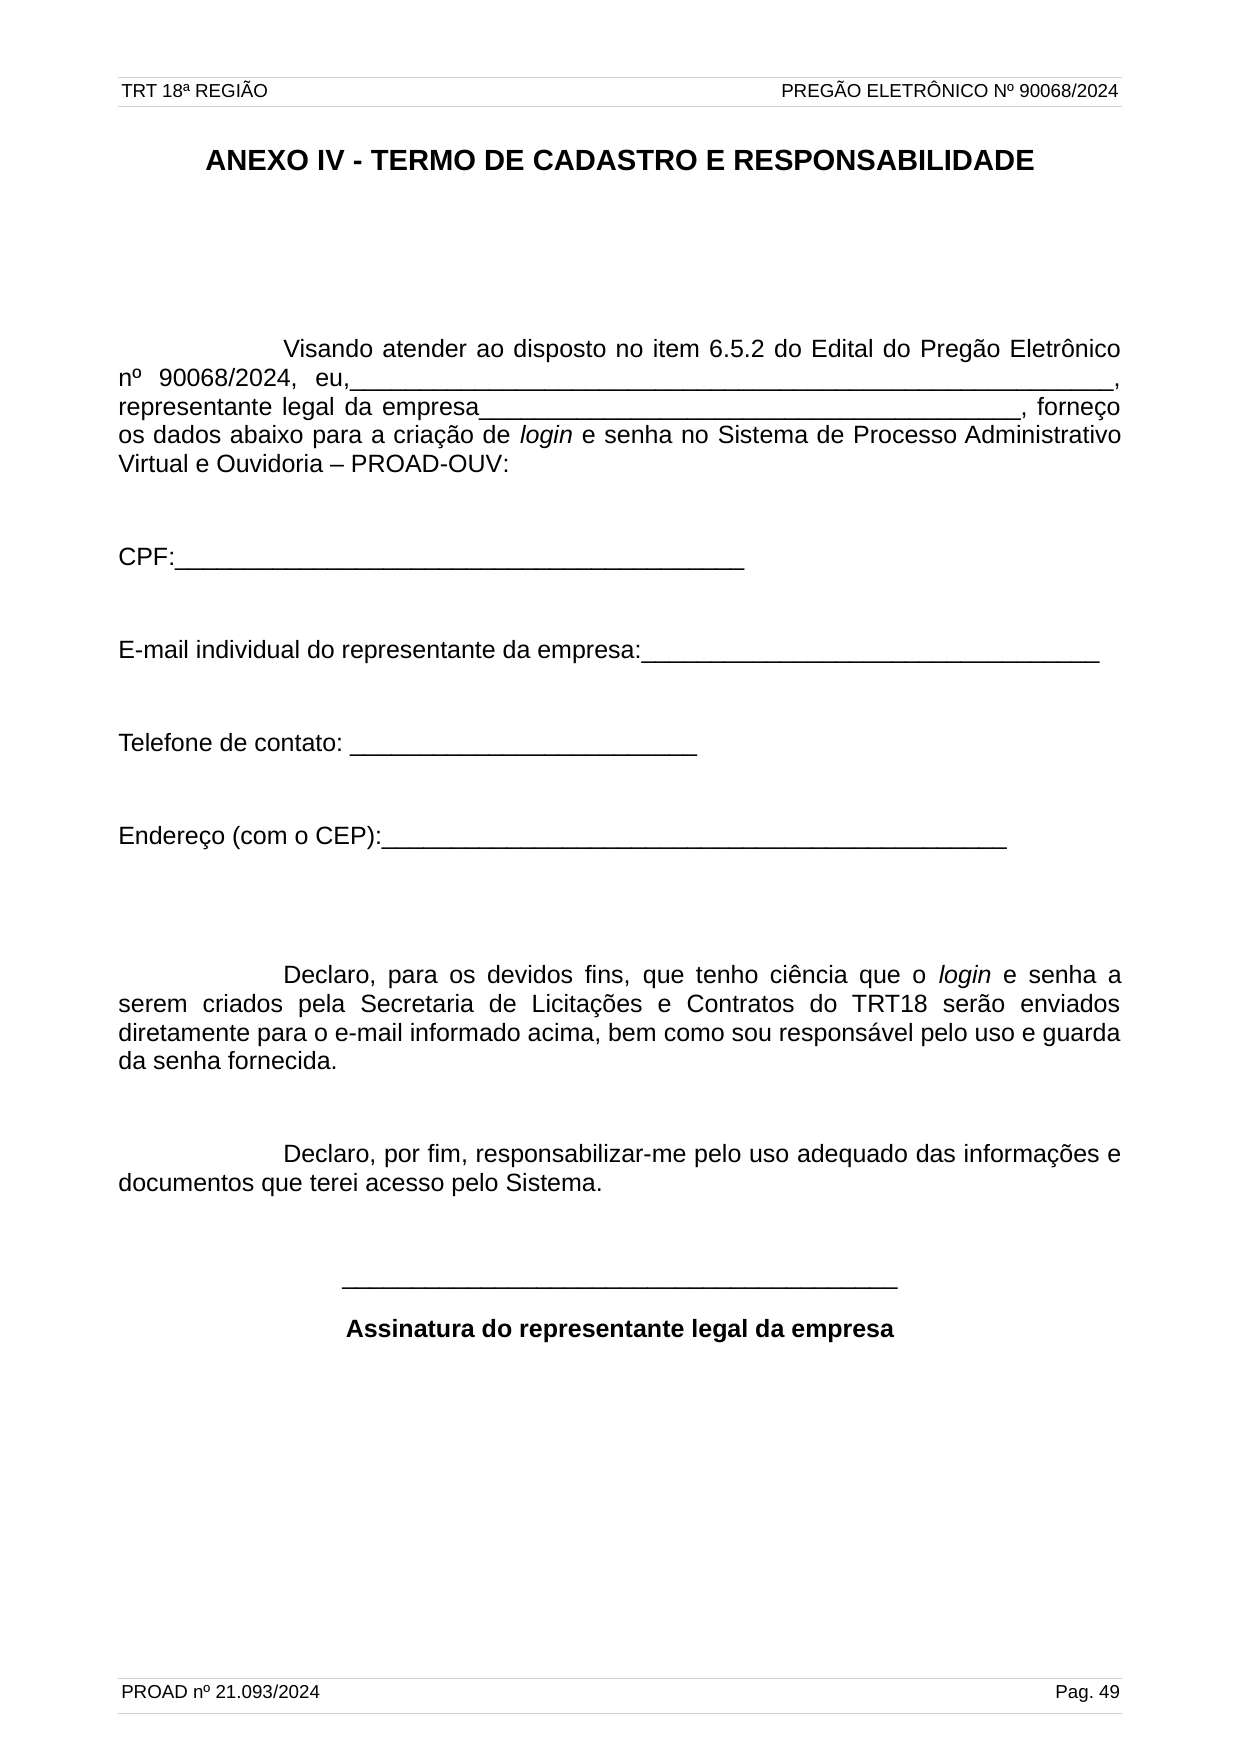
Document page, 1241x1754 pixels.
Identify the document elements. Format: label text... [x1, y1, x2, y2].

text Endereço (com o CEP):_____________________________________________ [118, 821, 1122, 849]
text ________________________________________ [118, 1261, 1122, 1289]
text Telefone de contato: _________________________ [118, 728, 1122, 756]
text E-mail individual do representante da empresa:_________________________________ [118, 635, 1122, 663]
text CPF:_________________________________________ [118, 542, 1122, 571]
text Assinatura do representante legal da empresa [118, 1307, 1122, 1343]
text Visando atender ao disposto no item 6.5.2 do Edital do Pregão Eletrônico nº 90068/2024, eu,_______________________________________________________, representante legal da empresa_______________________________________, forneço os dados abaixo para a criação de login e senha no Sistema de Processo Administrativo Virtual e Ouvidoria – PROAD-OUV: [118, 334, 1122, 478]
text Declaro, por fim, responsabilizar-me pelo uso adequado das informações e documentos que terei acesso pelo Sistema. [118, 1139, 1122, 1197]
text Declaro, para os devidos fins, que tenho ciência que o login e senha a serem criados pela Secretaria de Licitações e Contratos do TRT18 serão enviados diretamente para o e-mail informado acima, bem como sou responsável pelo uso e guarda da senha fornecida. [118, 960, 1122, 1075]
text ANEXO IV - TERMO DE CADASTRO E RESPONSABILIDADE [118, 141, 1122, 177]
